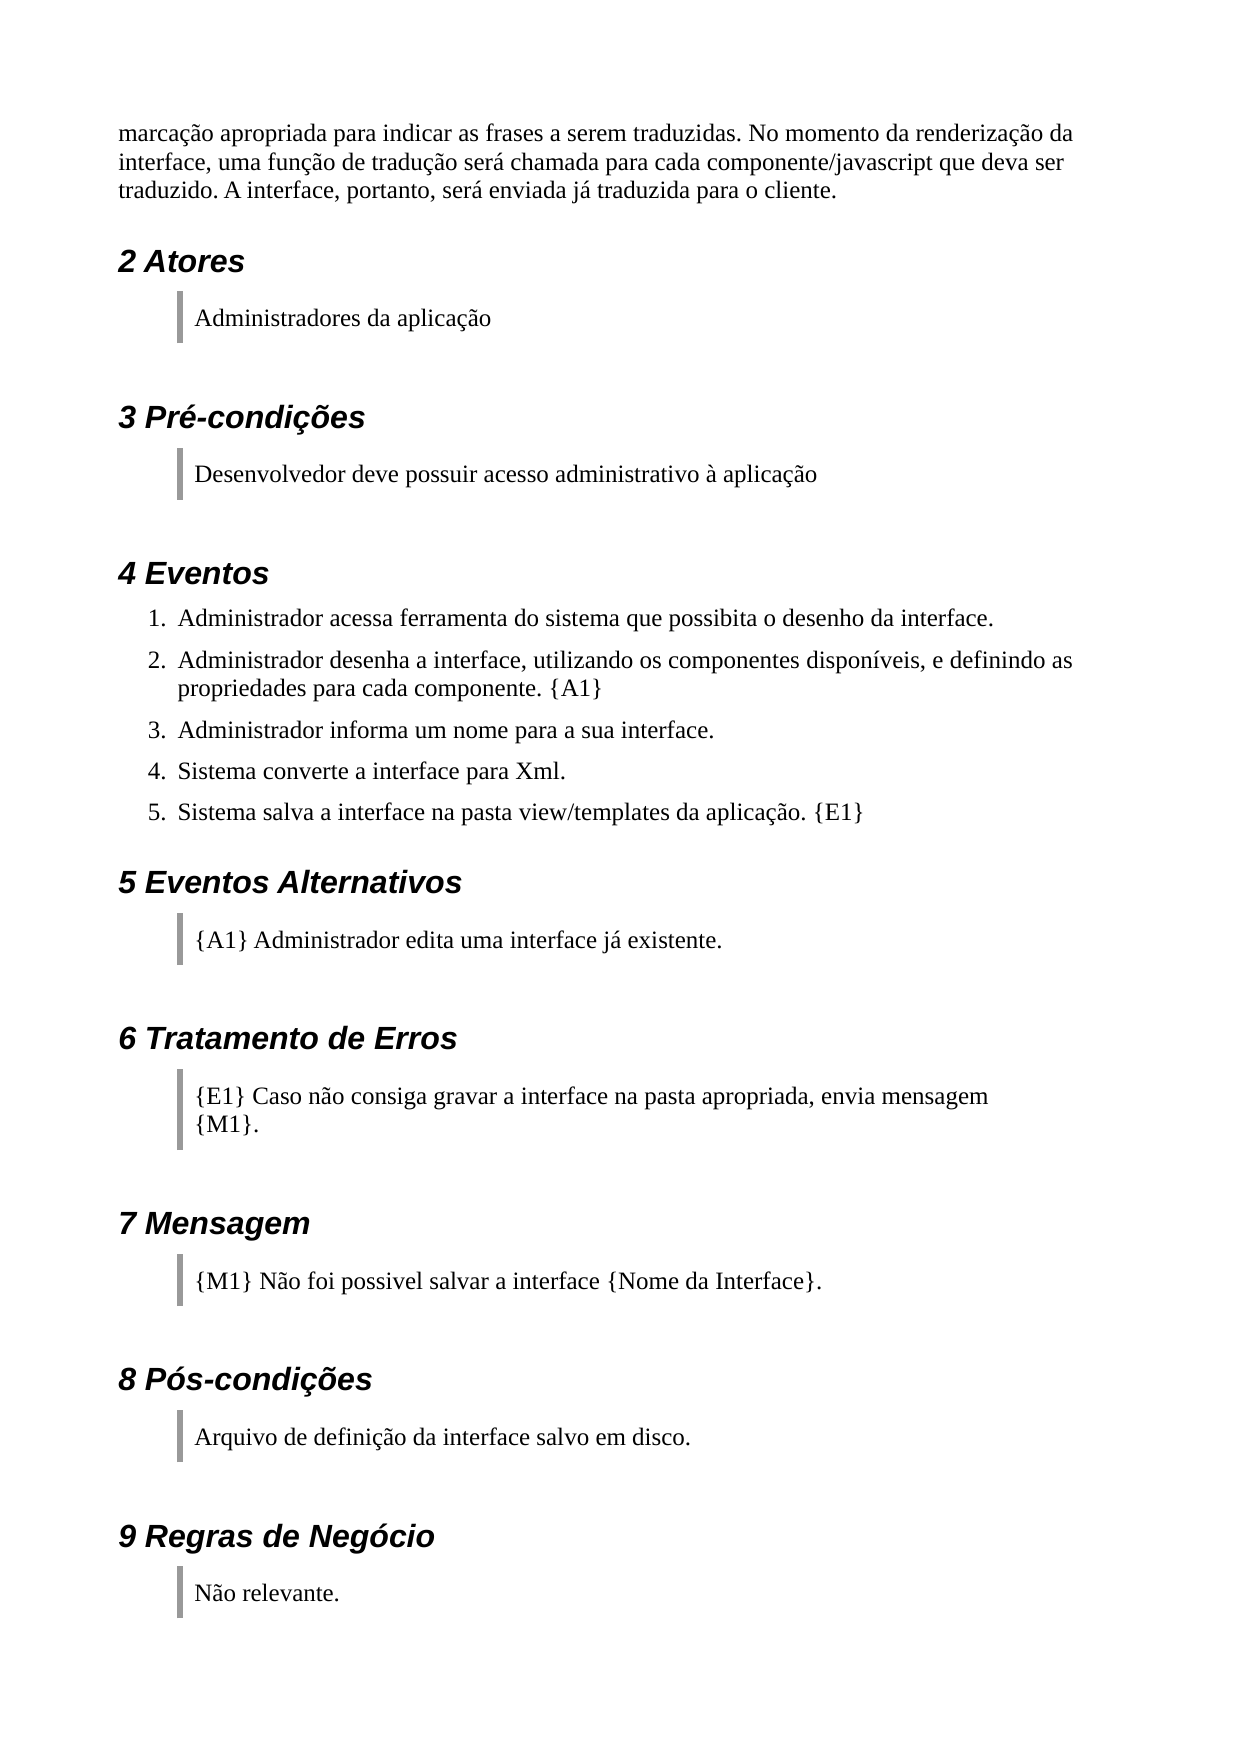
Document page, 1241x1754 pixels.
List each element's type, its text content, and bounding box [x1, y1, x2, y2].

text Não relevante. [183, 1566, 1063, 1618]
text {E1} Caso não consiga gravar a interface na pasta apropriada, envia mensagem {M1}. [183, 1069, 1063, 1150]
text Administradores da aplicação [183, 291, 1063, 343]
subtitle 6 Tratamento de Erros [118, 1020, 1122, 1057]
list Administrador desenha a interface, utilizando os componentes disponíveis, e definindo as propriedades para cada componente. {A1} [148, 645, 1122, 702]
text {M1} Não foi possivel salvar a interface {Nome da Interface}. [183, 1254, 1063, 1306]
text marcação apropriada para indicar as frases a serem traduzidas. No momento da renderização da interface, uma função de tradução será chamada para cada componente/javascript que deva ser traduzido. A interface, portanto, será enviada já traduzida para o cliente. [118, 118, 1122, 204]
text Desenvolvedor deve possuir acesso administrativo à aplicação [177, 447, 1063, 500]
text Arquivo de definição da interface salvo em disco. [183, 1410, 1063, 1462]
subtitle 2 Atores [118, 242, 1122, 279]
subtitle 4 Eventos [118, 554, 1122, 591]
list Sistema converte a interface para Xml. [148, 756, 1122, 785]
list Sistema salva a interface na pasta view/templates da aplicação. {E1} [148, 797, 1122, 826]
subtitle 3 Pré-condições [118, 398, 1122, 435]
subtitle 8 Pós-condições [118, 1361, 1122, 1398]
text {A1} Administrador edita uma interface já existente. [183, 913, 1063, 965]
subtitle 7 Mensagem [118, 1204, 1122, 1241]
list Administrador acessa ferramenta do sistema que possibita o desenho da interface. [148, 603, 1122, 632]
subtitle 9 Regras de Negócio [118, 1517, 1122, 1554]
list Administrador informa um nome para a sua interface. [148, 715, 1122, 743]
subtitle 5 Eventos Alternativos [118, 863, 1122, 900]
